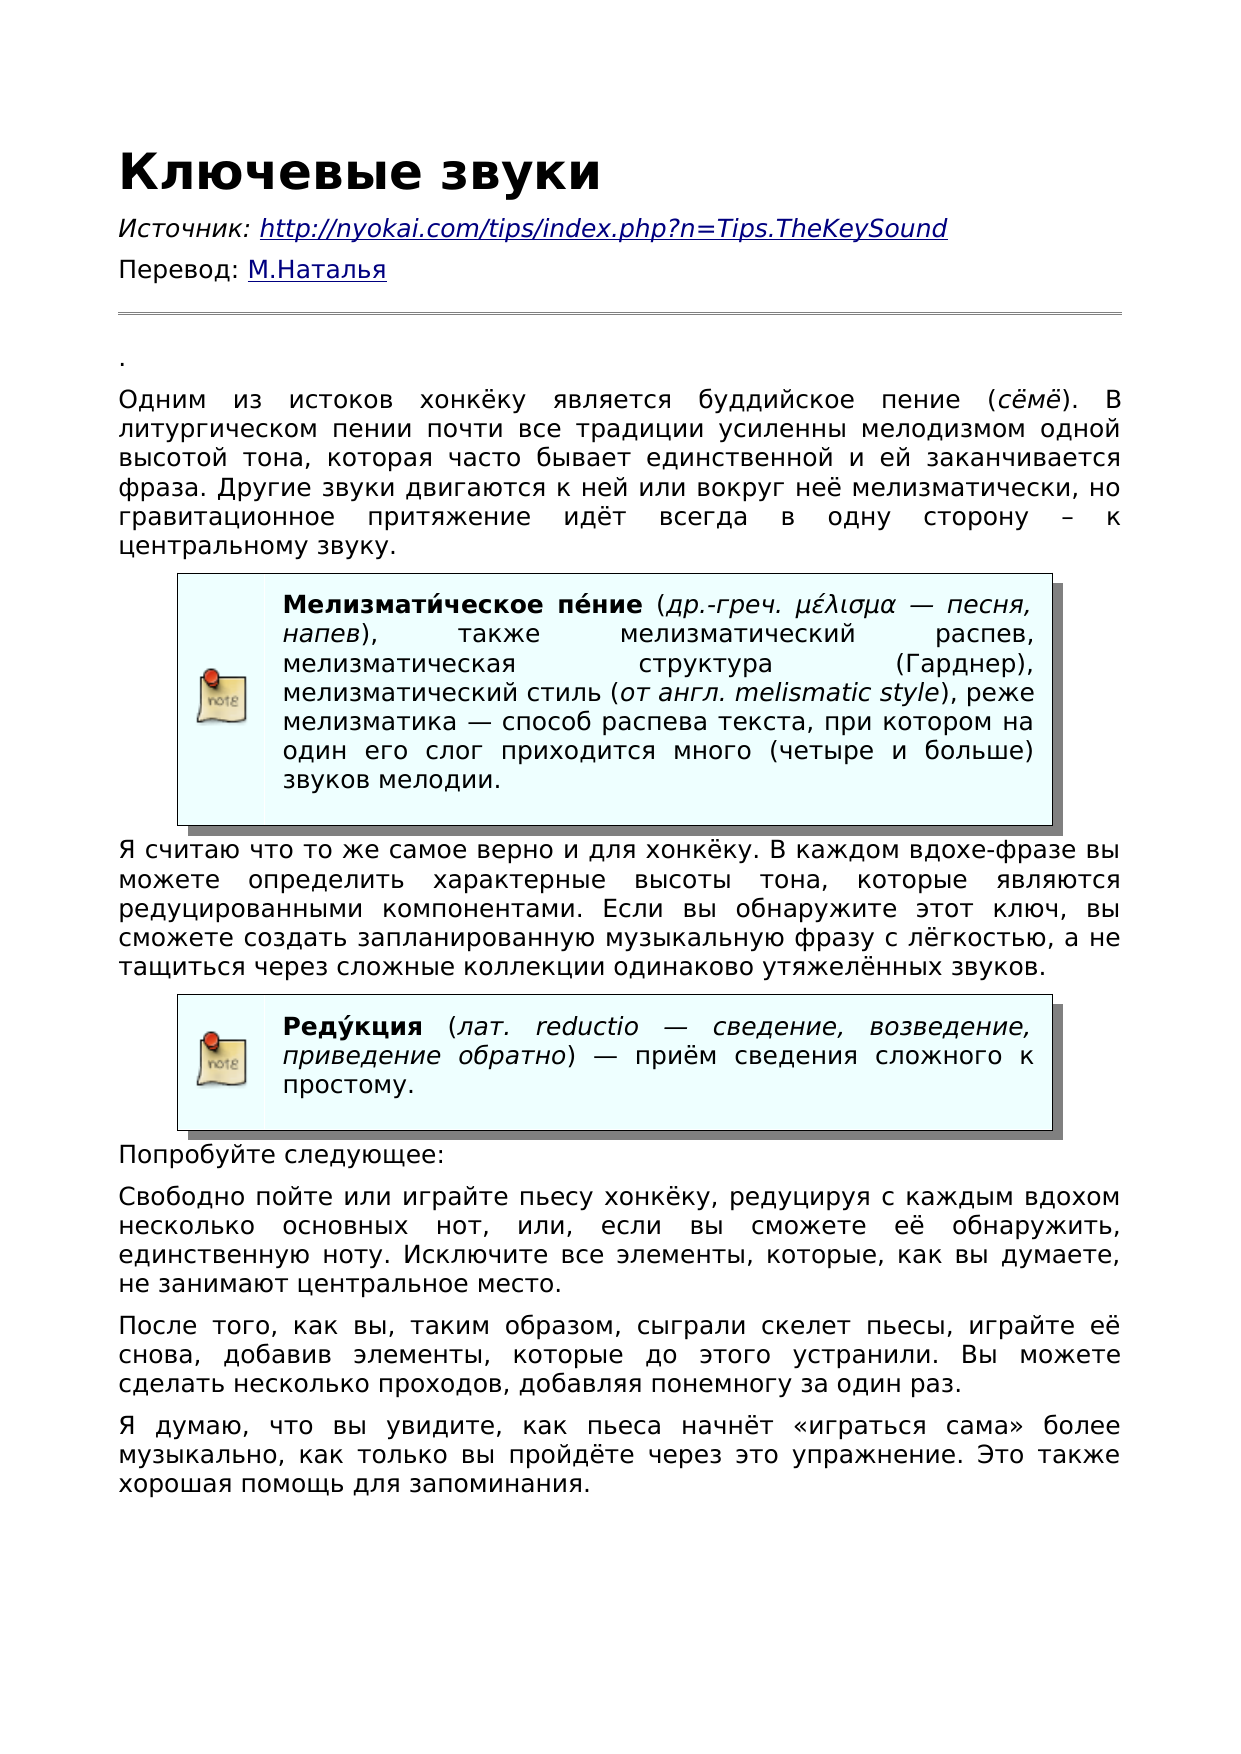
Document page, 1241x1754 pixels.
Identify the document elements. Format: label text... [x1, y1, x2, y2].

text Я считаю что то же самое верно и для хонкёку. В каждом вдохе-фразе вы можете определить характерные высоты тона, которые являются редуцированными компонентами. Если вы обнаружите этот ключ, вы сможете создать запланированную музыкальную фразу с лёгкостью, а не тащиться через сложные коллекции одинаково утяжелённых звуков. [118, 836, 1122, 981]
text Свободно пойте или играйте пьесу хонкёку, редуцируя с каждым вдохом несколько основных нот, или, если вы сможете её обнаружить, единственную ноту. Исключите все элементы, которые, как вы думаете, не занимают центральное место. [118, 1182, 1122, 1298]
text Я думаю, что вы увидите, как пьеса начнёт «играться сама» более музыкально, как только вы пройдёте через это упражнение. Это также хорошая помощь для запоминания. [118, 1411, 1122, 1498]
table_header [178, 995, 264, 1129]
table_header Мелизмати́ческое пе́ние (др.-греч. μέλισμα — песня, напев), также мелизматический распев, мелизматическая структура (Гарднер), мелизматический стиль (от англ. melismatic style), реже мелизматика — способ распева текста, при котором на один его слог приходится много (четыре и больше) звуков мелодии. [265, 574, 1052, 825]
table_header Реду́кция (лат. reductio — сведение, возведение, приведение обратно) — приём сведения сложного к простому. [265, 995, 1052, 1129]
picture [183, 661, 259, 737]
text Одним из истоков хонкёку является буддийское пение (сёмё). В литургическом пении почти все традиции усиленны мелодизмом одной высотой тона, которая часто бывает единственной и ей заканчивается фраза. Другие звуки двигаются к ней или вокруг неё мелизматически, но гравитационное притяжение идёт всегда в одну сторону – к центральному звуку. [118, 385, 1122, 560]
text . [118, 343, 1122, 373]
table_header [178, 574, 264, 825]
subtitle Ключевые звуки [118, 143, 1122, 201]
text Источник: http://nyokai.com/tips/index.php?n=Tips.TheKeySound [118, 214, 1122, 243]
text Попробуйте следующее: [118, 1140, 1122, 1169]
text Перевод: М.Наталья [118, 256, 1122, 285]
text После того, как вы, таким образом, сыграли скелет пьесы, играйте её снова, добавив элементы, которые до этого устранили. Вы можете сделать несколько проходов, добавляя понемногу за один раз. [118, 1311, 1122, 1398]
picture [183, 1024, 259, 1100]
